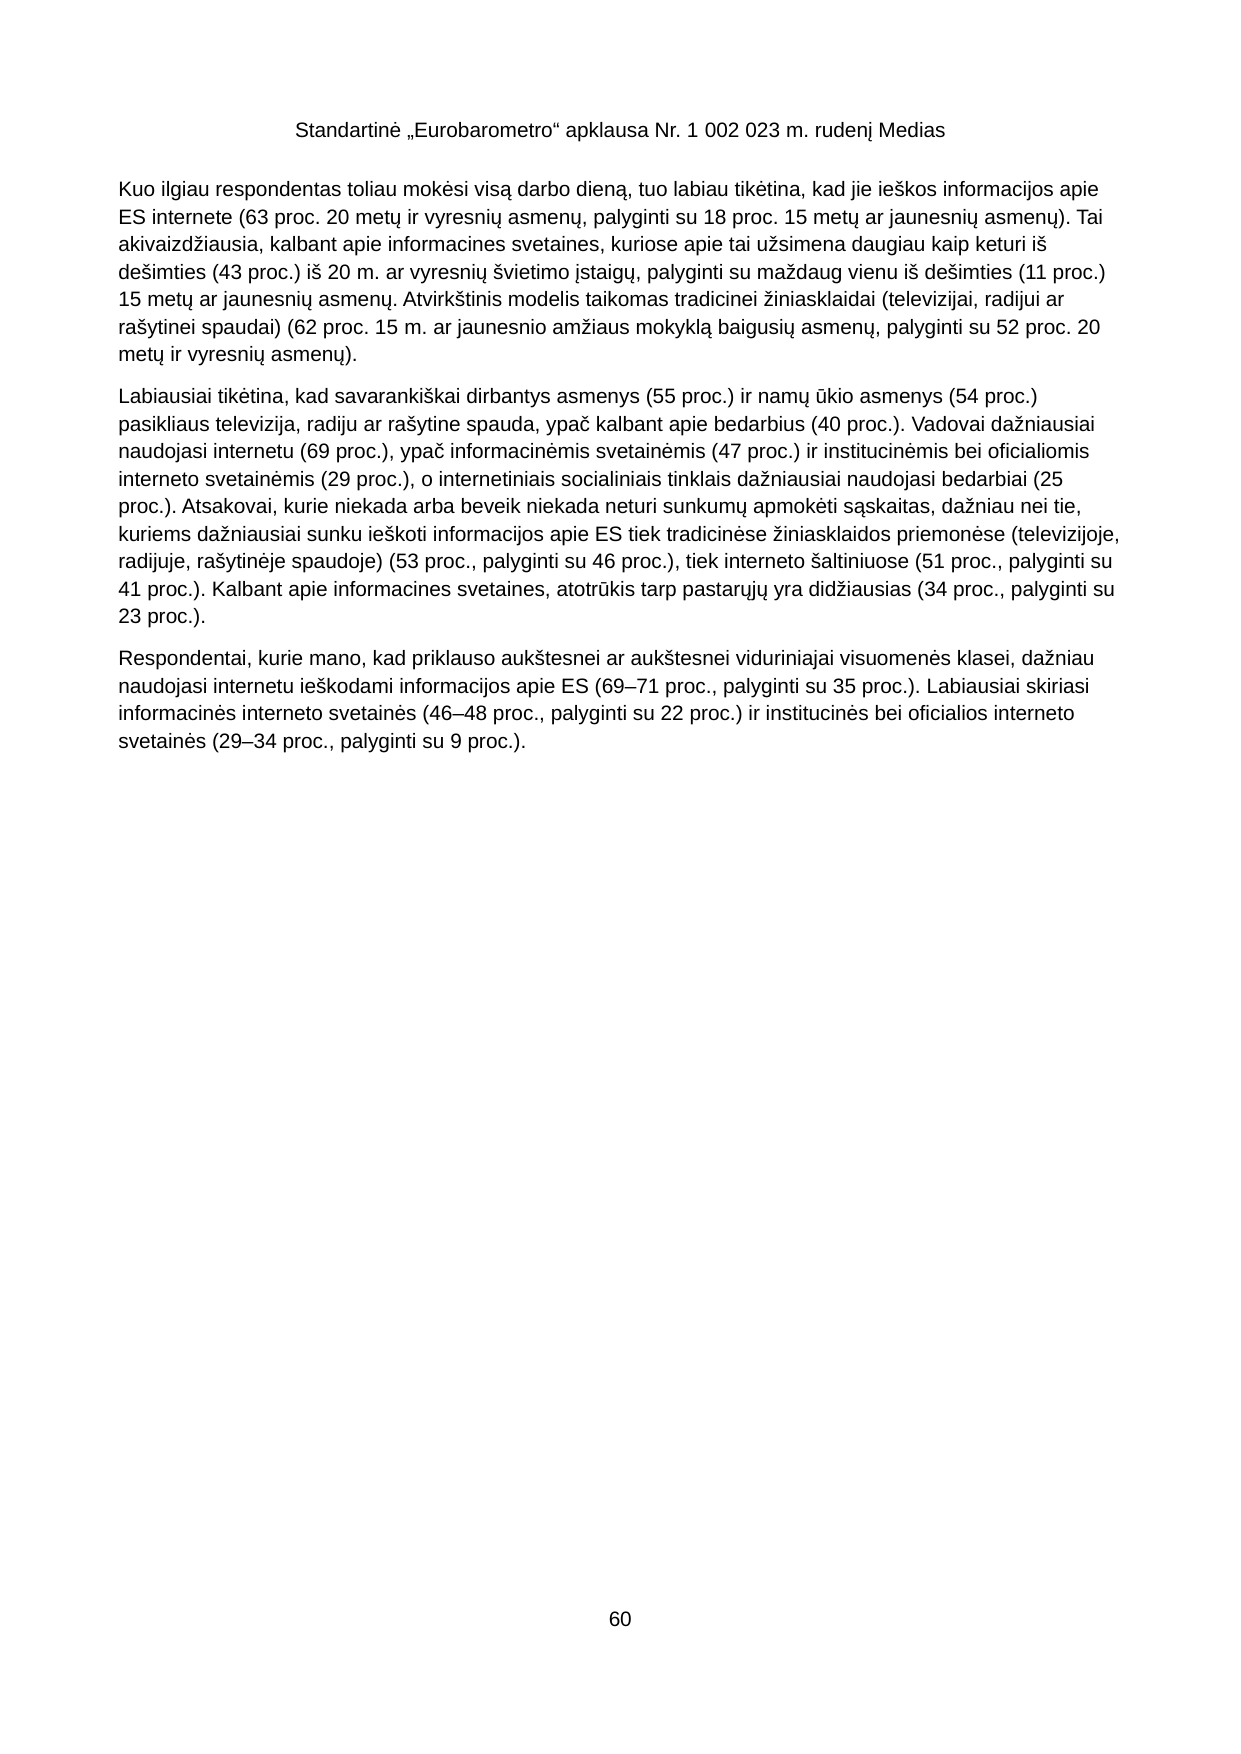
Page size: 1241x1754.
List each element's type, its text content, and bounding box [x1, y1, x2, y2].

text Respondentai, kurie mano, kad priklauso aukštesnei ar aukštesnei viduriniajai visuomenės klasei, dažniau naudojasi internetu ieškodami informacijos apie ES (69–71 proc., palyginti su 35 proc.). Labiausiai skiriasi informacinės interneto svetainės (46–48 proc., palyginti su 22 proc.) ir institucinės bei oficialios interneto svetainės (29–34 proc., palyginti su 9 proc.). [118, 646, 1122, 753]
text Kuo ilgiau respondentas toliau mokėsi visą darbo dieną, tuo labiau tikėtina, kad jie ieškos informacijos apie ES internete (63 proc. 20 metų ir vyresnių asmenų, palyginti su 18 proc. 15 metų ar jaunesnių asmenų). Tai akivaizdžiausia, kalbant apie informacines svetaines, kuriose apie tai užsimena daugiau kaip keturi iš dešimties (43 proc.) iš 20 m. ar vyresnių švietimo įstaigų, palyginti su maždaug vienu iš dešimties (11 proc.) 15 metų ar jaunesnių asmenų. Atvirkštinis modelis taikomas tradicinei žiniasklaidai (televizijai, radijui ar rašytinei spaudai) (62 proc. 15 m. ar jaunesnio amžiaus mokyklą baigusių asmenų, palyginti su 52 proc. 20 metų ir vyresnių asmenų). [118, 177, 1122, 366]
text Labiausiai tikėtina, kad savarankiškai dirbantys asmenys (55 proc.) ir namų ūkio asmenys (54 proc.) pasikliaus televizija, radiju ar rašytine spauda, ypač kalbant apie bedarbius (40 proc.). Vadovai dažniausiai naudojasi internetu (69 proc.), ypač informacinėmis svetainėmis (47 proc.) ir institucinėmis bei oficialiomis interneto svetainėmis (29 proc.), o internetiniais socialiniais tinklais dažniausiai naudojasi bedarbiai (25 proc.). Atsakovai, kurie niekada arba beveik niekada neturi sunkumų apmokėti sąskaitas, dažniau nei tie, kuriems dažniausiai sunku ieškoti informacijos apie ES tiek tradicinėse žiniasklaidos priemonėse (televizijoje, radijuje, rašytinėje spaudoje) (53 proc., palyginti su 46 proc.), tiek interneto šaltiniuose (51 proc., palyginti su 41 proc.). Kalbant apie informacines svetaines, atotrūkis tarp pastarųjų yra didžiausias (34 proc., palyginti su 23 proc.). [118, 384, 1122, 628]
